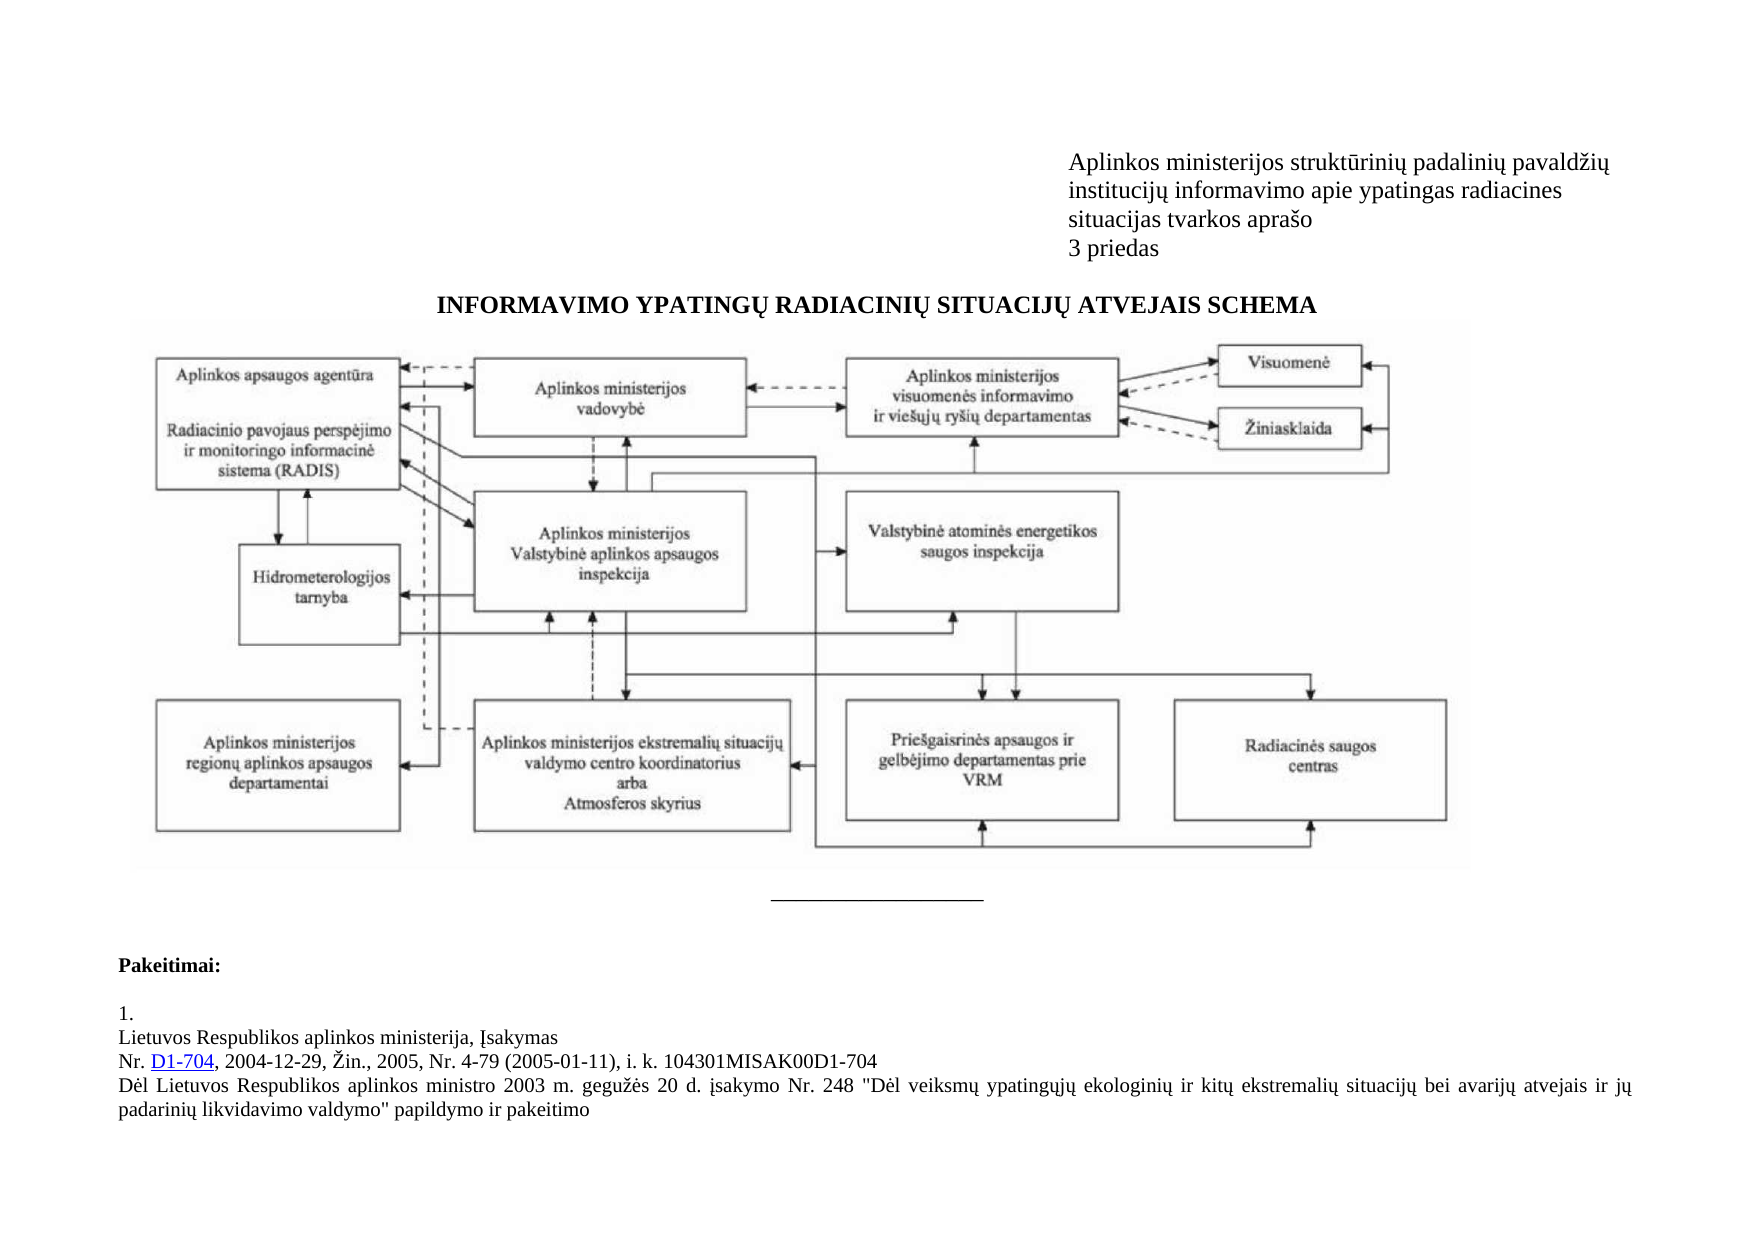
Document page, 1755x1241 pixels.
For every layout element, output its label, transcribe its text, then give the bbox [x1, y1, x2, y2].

text Aplinkos ministerijos struktūrinių padalinių pavaldžių institucijų informavimo apie ypatingas radiacines situacijas tvarkos aprašo [1068, 147, 1636, 233]
text _________________ [118, 876, 1636, 904]
text Pakeitimai: [118, 952, 1636, 977]
text INFORMAVIMO YPATINGŲ RADIACINIŲ SITUACIJŲ ATVEJAIS SCHEMA [118, 291, 1636, 319]
text Lietuvos Respublikos aplinkos ministerija, Įsakymas [118, 1025, 1636, 1049]
text Dėl Lietuvos Respublikos aplinkos ministro 2003 m. gegužės 20 d. įsakymo Nr. 248 "Dėl veiksmų ypatingųjų ekologinių ir kitų ekstremalių situacijų bei avarijų atvejais ir jų padarinių likvidavimo valdymo" papildymo ir pakeitimo [118, 1073, 1636, 1121]
text 1. [118, 1001, 1636, 1025]
text Nr. D1-704, 2004-12-29, Žin., 2005, Nr. 4-79 (2005-01-11), i. k. 104301MISAK00D1-704 [118, 1049, 1636, 1073]
text 3 priedas [1068, 233, 1636, 262]
